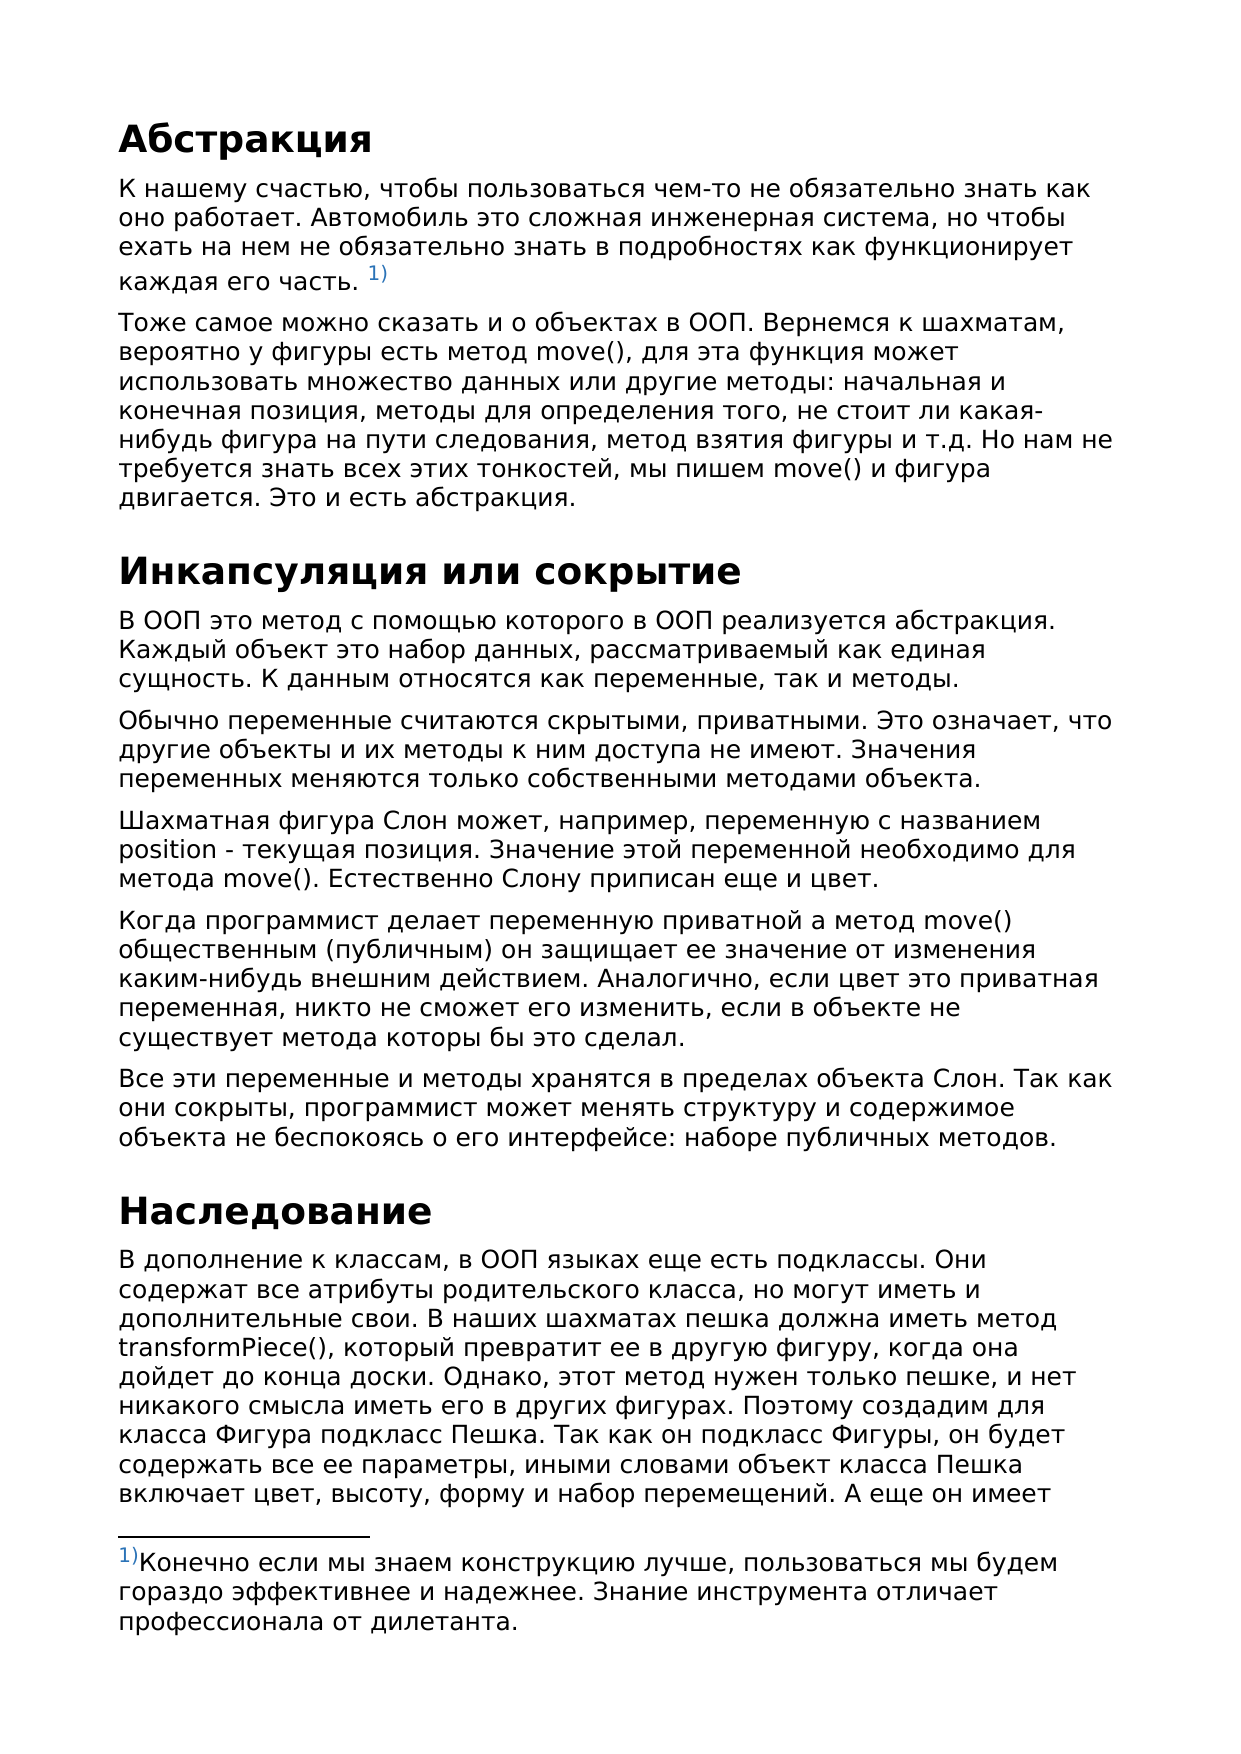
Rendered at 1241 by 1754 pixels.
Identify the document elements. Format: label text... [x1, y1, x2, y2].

text Конечно если мы знаем конструкцию лучше, пользоваться мы будем гораздо эффективнее и надежнее. Знание инструмента отличает профессионала от дилетанта. [118, 1543, 1122, 1636]
subtitle Абстракция [118, 118, 1122, 162]
text Тоже самое можно сказать и о объектах в ООП. Вернемся к шахматам, вероятно у фигуры есть метод move(), для эта функция может использовать множество данных или другие методы: начальная и конечная позиция, методы для определения того, не стоит ли какая-нибудь фигура на пути следования, метод взятия фигуры и т.д. Но нам не требуется знать всех этих тонкостей, мы пишем move() и фигура двигается. Это и есть абстракция. [118, 308, 1122, 512]
text В ООП это метод с помощью которого в ООП реализуется абстракция. Каждый объект это набор данных, рассматриваемый как единая сущность. К данным относятся как переменные, так и методы. [118, 606, 1122, 694]
text Обычно переменные считаются скрытыми, приватными. Это означает, что другие объекты и их методы к ним доступа не имеют. Значения переменных меняются только собственными методами объекта. [118, 706, 1122, 794]
text К нашему счастью, чтобы пользоваться чем-то не обязательно знать как оно работает. Автомобиль это сложная инженерная система, но чтобы ехать на нем не обязательно знать в подробностях как функционирует каждая его часть. [118, 174, 1122, 296]
subtitle Наследование [118, 1189, 1122, 1233]
text В дополнение к классам, в ООП языках еще есть подклассы. Они содержат все атрибуты родительского класса, но могут иметь и дополнительные свои. В наших шахматах пешка должна иметь метод transformPiece(), который превратит ее в другую фигуру, когда она дойдет до конца доски. Однако, этот метод нужен только пешке, и нет никакого смысла иметь его в других фигурах. Поэтому создадим для класса Фигура подкласс Пешка. Так как он подкласс Фигуры, он будет содержать все ее параметры, иными словами объект класса Пешка включает цвет, высоту, форму и набор перемещений. А еще он имеет [118, 1246, 1122, 1508]
text Все эти переменные и методы хранятся в пределах объекта Слон. Так как они сокрыты, программист может менять структуру и содержимое объекта не беспокоясь о его интерфейсе: наборе публичных методов. [118, 1064, 1122, 1152]
subtitle Инкапсуляция или сокрытие [118, 550, 1122, 594]
text Когда программист делает переменную приватной а метод move() общественным (публичным) он защищает ее значение от изменения каким-нибудь внешним действием. Аналогично, если цвет это приватная переменная, никто не сможет его изменить, если в объекте не существует метода которы бы это сделал. [118, 906, 1122, 1052]
text Шахматная фигура Слон может, например, переменную с названием position - текущая позиция. Значение этой переменной необходимо для метода move(). Естественно Слону приписан еще и цвет. [118, 806, 1122, 894]
